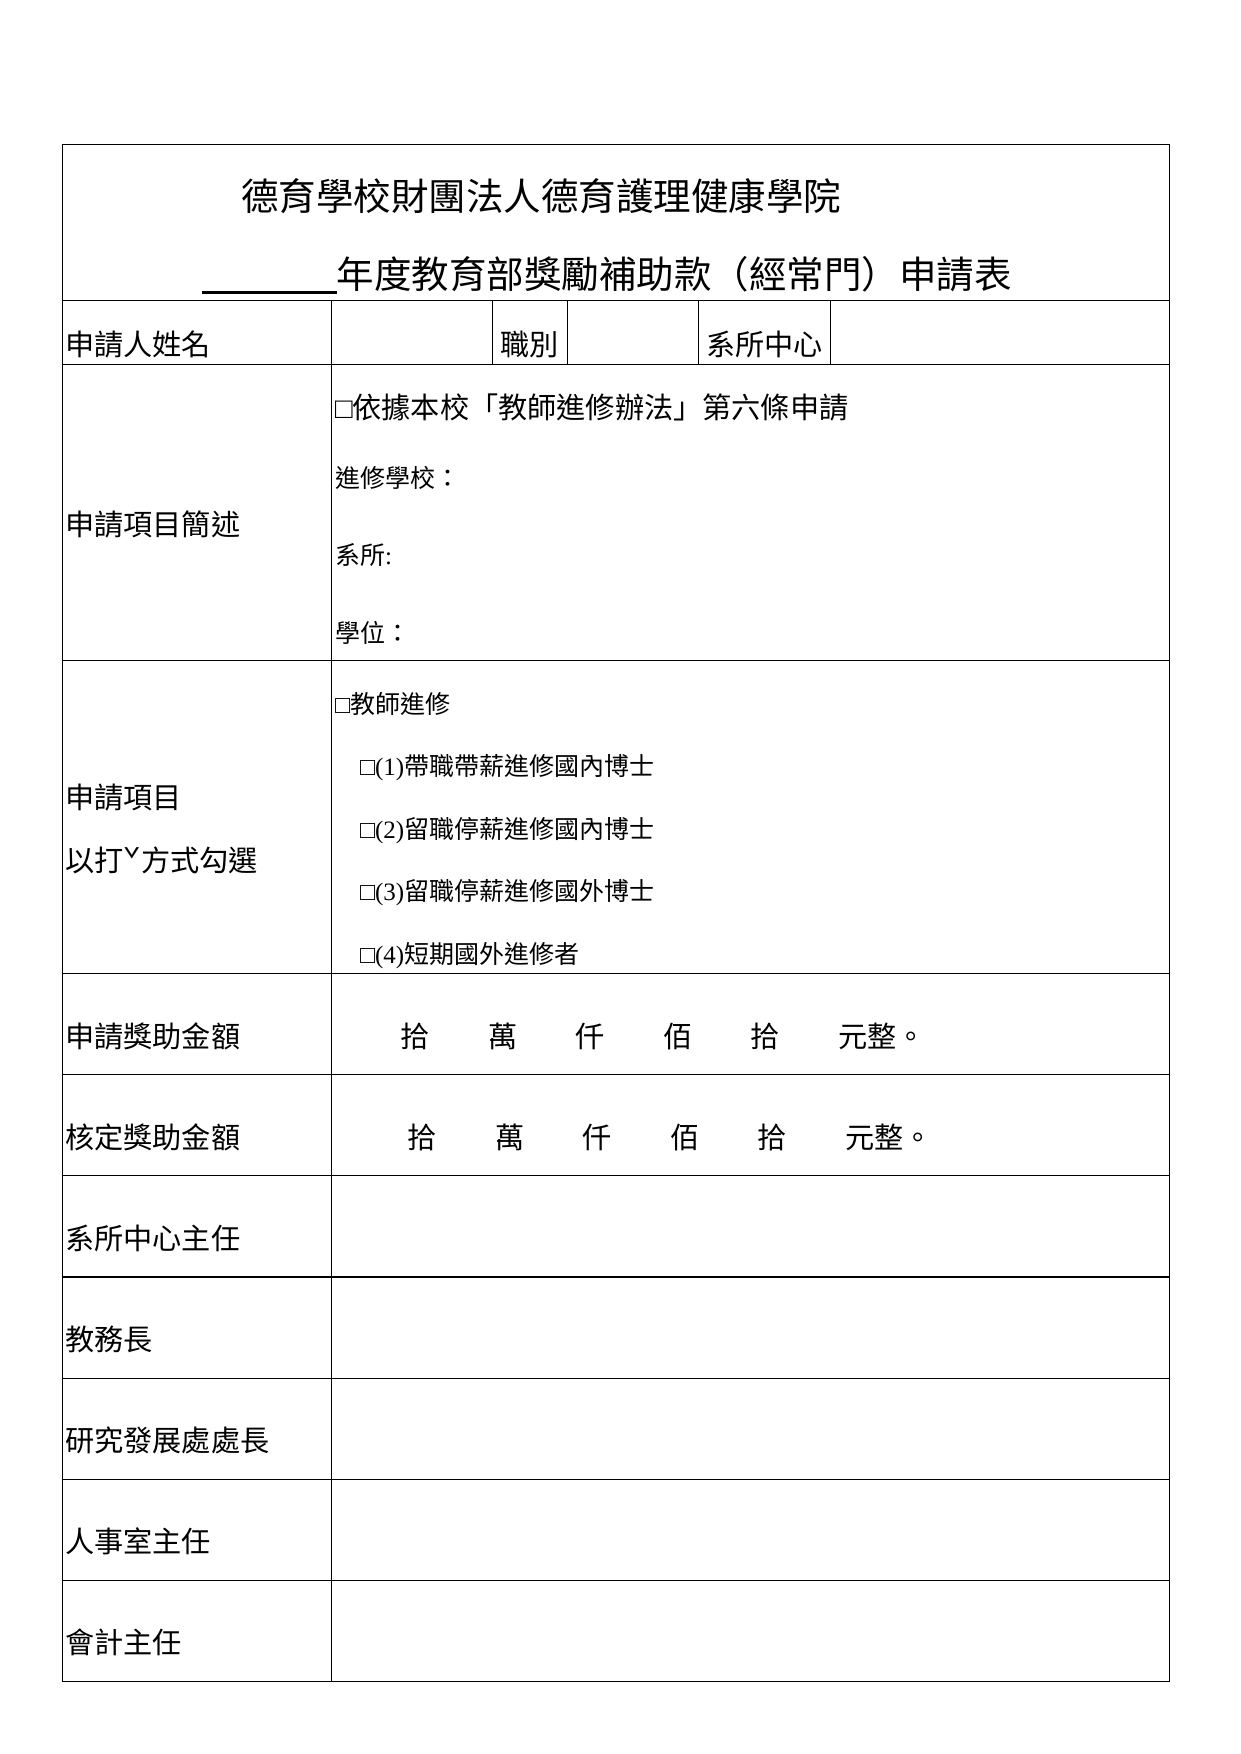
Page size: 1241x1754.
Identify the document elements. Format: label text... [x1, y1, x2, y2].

table_cell 教務長 [63, 1278, 331, 1377]
table_cell [332, 1581, 1169, 1681]
table_cell 研究發展處處長 [63, 1379, 331, 1478]
table_cell 拾 萬 仟 佰 拾 元整。 [332, 974, 1169, 1074]
table_cell 申請項目簡述 [63, 365, 331, 660]
table_cell 拾 萬 仟 佰 拾 元整。 [332, 1075, 1169, 1175]
table_cell 核定獎助金額 [63, 1075, 331, 1175]
table_header 德育學校財團法人德育護理健康學院 年度教育部獎勵補助款（經常門）申請表 [63, 145, 1169, 300]
table_cell 職別 [493, 301, 567, 364]
table_cell [568, 301, 698, 364]
table_cell 會計主任 [63, 1581, 331, 1681]
table_cell 申請人姓名 [63, 301, 331, 364]
table_cell 系所中心 [699, 301, 830, 364]
table_cell [332, 1278, 1169, 1377]
table_cell [332, 301, 492, 364]
table_cell [332, 1176, 1169, 1276]
table_cell 人事室主任 [63, 1480, 331, 1579]
table_cell 申請項目 以打ˇ方式勾選 [63, 661, 331, 973]
table_cell [332, 1379, 1169, 1478]
table_cell □教師進修 □(1)帶職帶薪進修國內博士 □(2)留職停薪進修國內博士 □(3)留職停薪進修國外博士 □(4)短期國外進修者 [332, 661, 1169, 973]
table_cell [332, 1480, 1169, 1579]
table_cell 系所中心主任 [63, 1176, 331, 1276]
table_cell □依據本校「教師進修辦法」第六條申請 進修學校： 系所: 學位： [332, 365, 1169, 660]
table_cell 申請獎助金額 [63, 974, 331, 1074]
table_cell [831, 301, 1169, 364]
